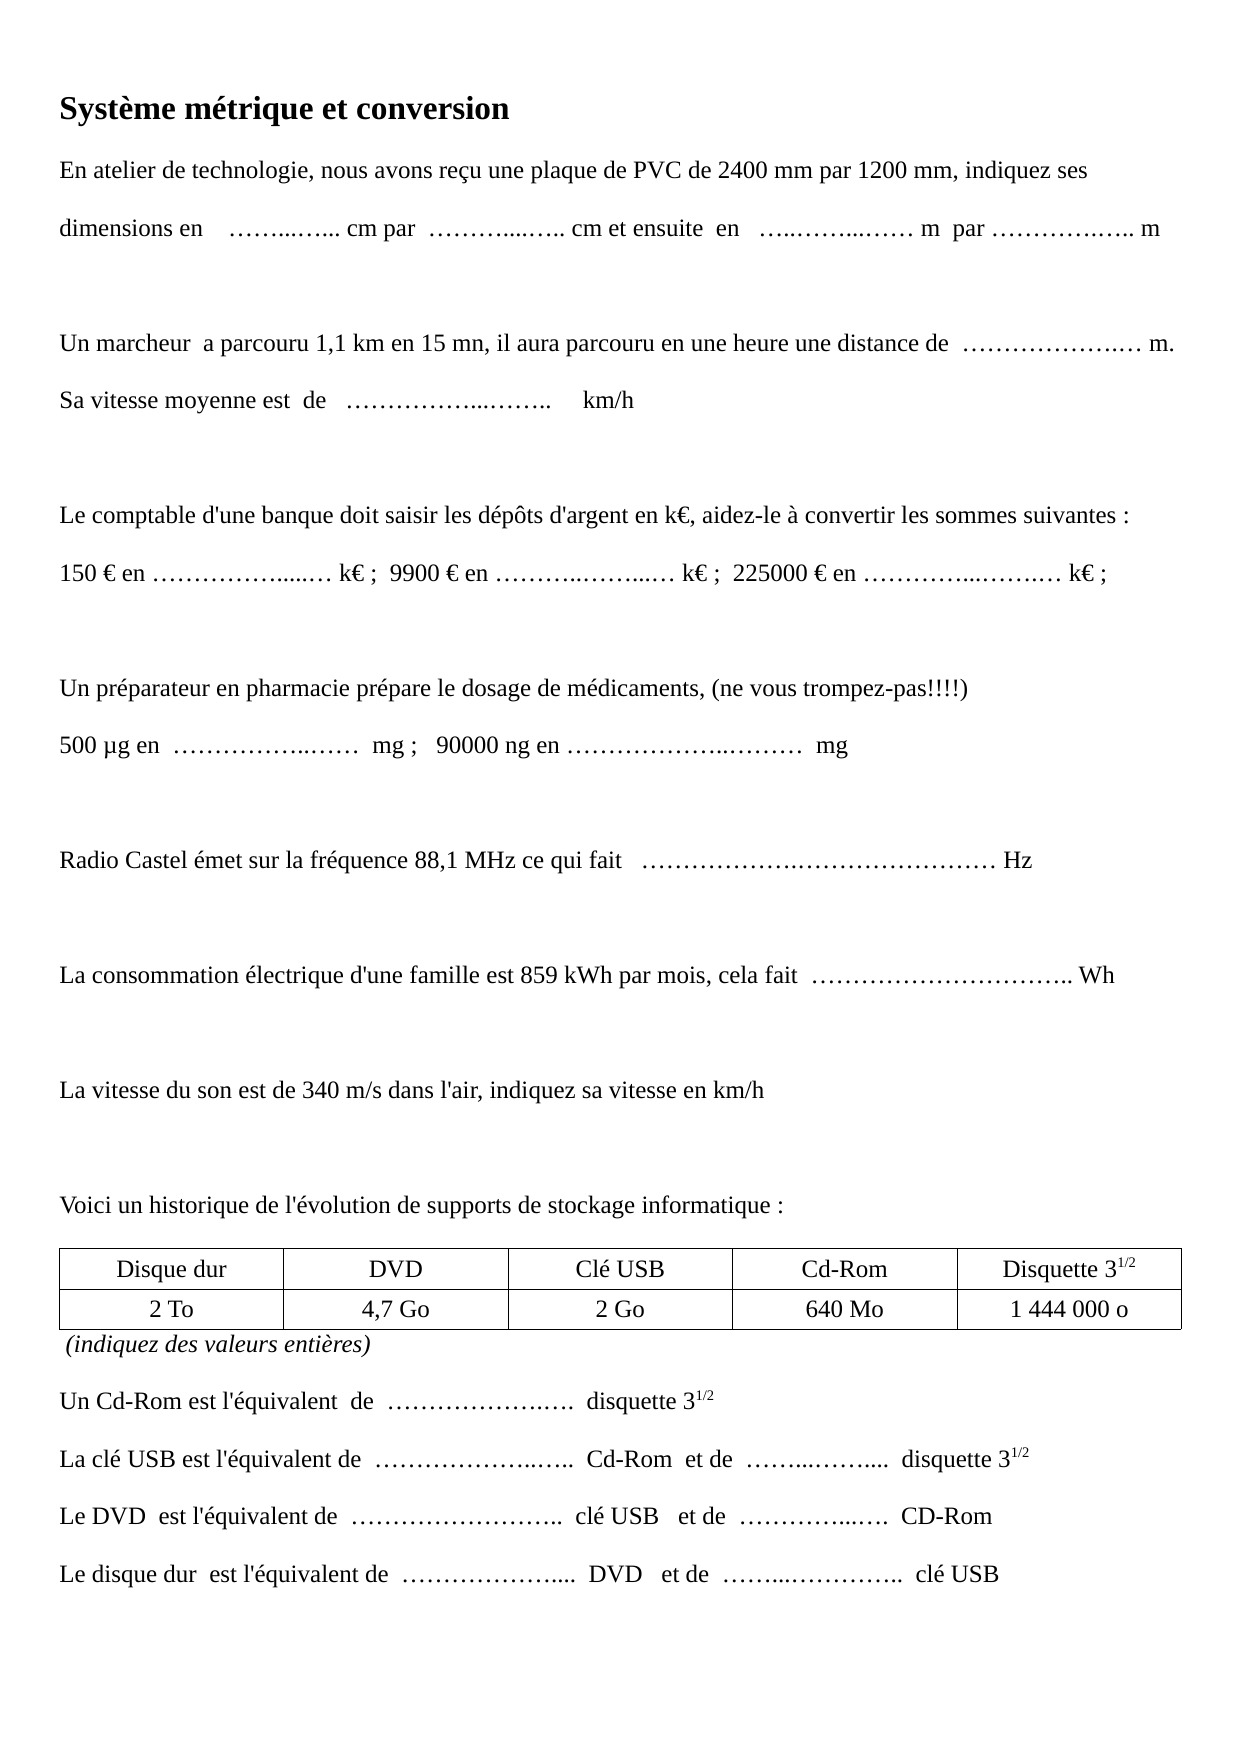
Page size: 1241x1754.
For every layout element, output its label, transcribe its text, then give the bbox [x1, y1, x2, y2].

text En atelier de technologie, nous avons reçu une plaque de PVC de 2400 mm par 1200 mm, indiquez ses dimensions en ……...…... cm par ………....….. cm et ensuite en …..……...…… m par ………….….. m [59, 156, 1181, 242]
table_header Disque dur [60, 1249, 283, 1288]
table_cell 2 Go [509, 1290, 732, 1329]
text Un préparateur en pharmacie prépare le dosage de médicaments, (ne vous trompez-pas!!!!) [59, 673, 1181, 702]
text Le disque dur est l'équivalent de ……………….... DVD et de ……...………….. clé USB [59, 1559, 1181, 1588]
text Sa vitesse moyenne est de ……………...…….. km/h [59, 386, 1181, 414]
table_header Clé USB [509, 1249, 732, 1288]
text 150 € en …………….....… k€ ; 9900 € en ………..……...… k€ ; 225000 € en …………...…….… k€ ; [59, 558, 1181, 587]
text La clé USB est l'équivalent de ………………..….. Cd-Rom et de ……...…….... disquette 31/2 [59, 1444, 1181, 1473]
text Un Cd-Rom est l'équivalent de ……………….…. disquette 31/2 [59, 1386, 1181, 1415]
text La vitesse du son est de 340 m/s dans l'air, indiquez sa vitesse en km/h [59, 1076, 1181, 1104]
text Système métrique et conversion [59, 88, 1181, 127]
table_cell 640 Mo [733, 1290, 957, 1329]
text Le comptable d'une banque doit saisir les dépôts d'argent en k€, aidez-le à convertir les sommes suivantes : [59, 501, 1181, 529]
table_header DVD [284, 1249, 508, 1288]
text La consommation électrique d'une famille est 859 kWh par mois, cela fait ………………………….. Wh [59, 961, 1181, 989]
table_cell 2 To [60, 1290, 283, 1329]
text Radio Castel émet sur la fréquence 88,1 MHz ce qui fait ……………….…………………… Hz [59, 846, 1181, 874]
text Un marcheur a parcouru 1,1 km en 15 mn, il aura parcouru en une heure une distance de ……………….… m. [59, 328, 1181, 357]
text 500 µg en ……………..…… mg ; 90000 ng en ………………..……… mg [59, 731, 1181, 759]
table_header Disquette 31/2 [958, 1249, 1181, 1288]
text Le DVD est l'équivalent de …………………….. clé USB et de …………...…. CD-Rom [59, 1501, 1181, 1530]
table_cell 1 444 000 o [958, 1290, 1181, 1329]
table_cell 4,7 Go [284, 1290, 508, 1329]
table_header Cd-Rom [733, 1249, 957, 1288]
text Voici un historique de l'évolution de supports de stockage informatique : [59, 1191, 1181, 1219]
text (indiquez des valeurs entières) [59, 1330, 1181, 1358]
